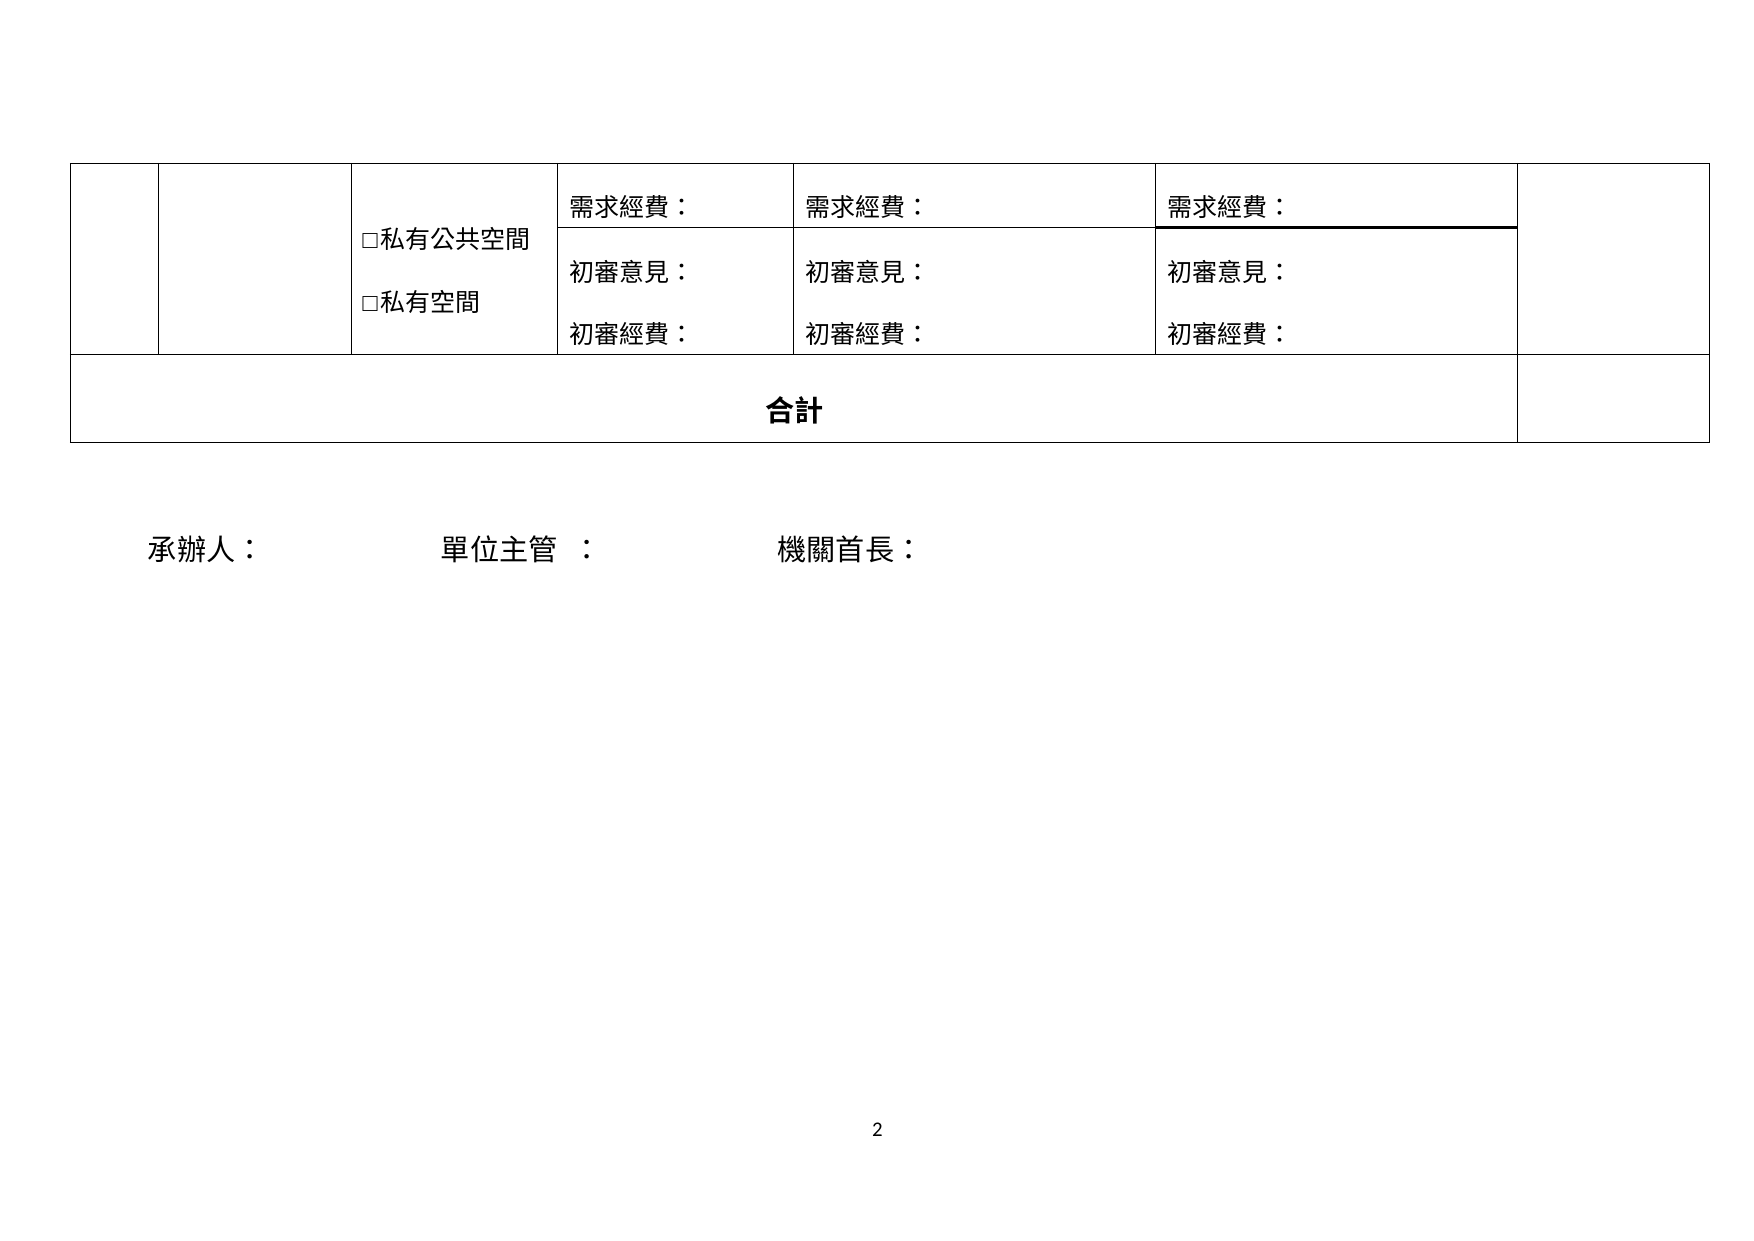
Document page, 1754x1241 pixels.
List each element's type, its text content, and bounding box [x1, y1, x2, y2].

table_cell 初審意見： 初審經費： [794, 228, 1155, 353]
table_cell [71, 164, 158, 353]
table_cell 需求經費： [1156, 164, 1517, 226]
table_cell 初審意見： 初審經費： [558, 228, 793, 353]
table_cell [1518, 355, 1709, 442]
table_cell □私有公共空間 □私有空間 [352, 164, 557, 353]
table_cell [1518, 164, 1709, 353]
table_cell 需求經費： [558, 164, 793, 226]
table_cell 合計 [71, 355, 1517, 442]
table_cell [159, 164, 351, 353]
text 承辦人： 單位主管 ： 機關首長： [148, 506, 1489, 568]
table_cell 需求經費： [794, 164, 1155, 226]
table_cell 初審意見： 初審經費： [1156, 229, 1517, 353]
